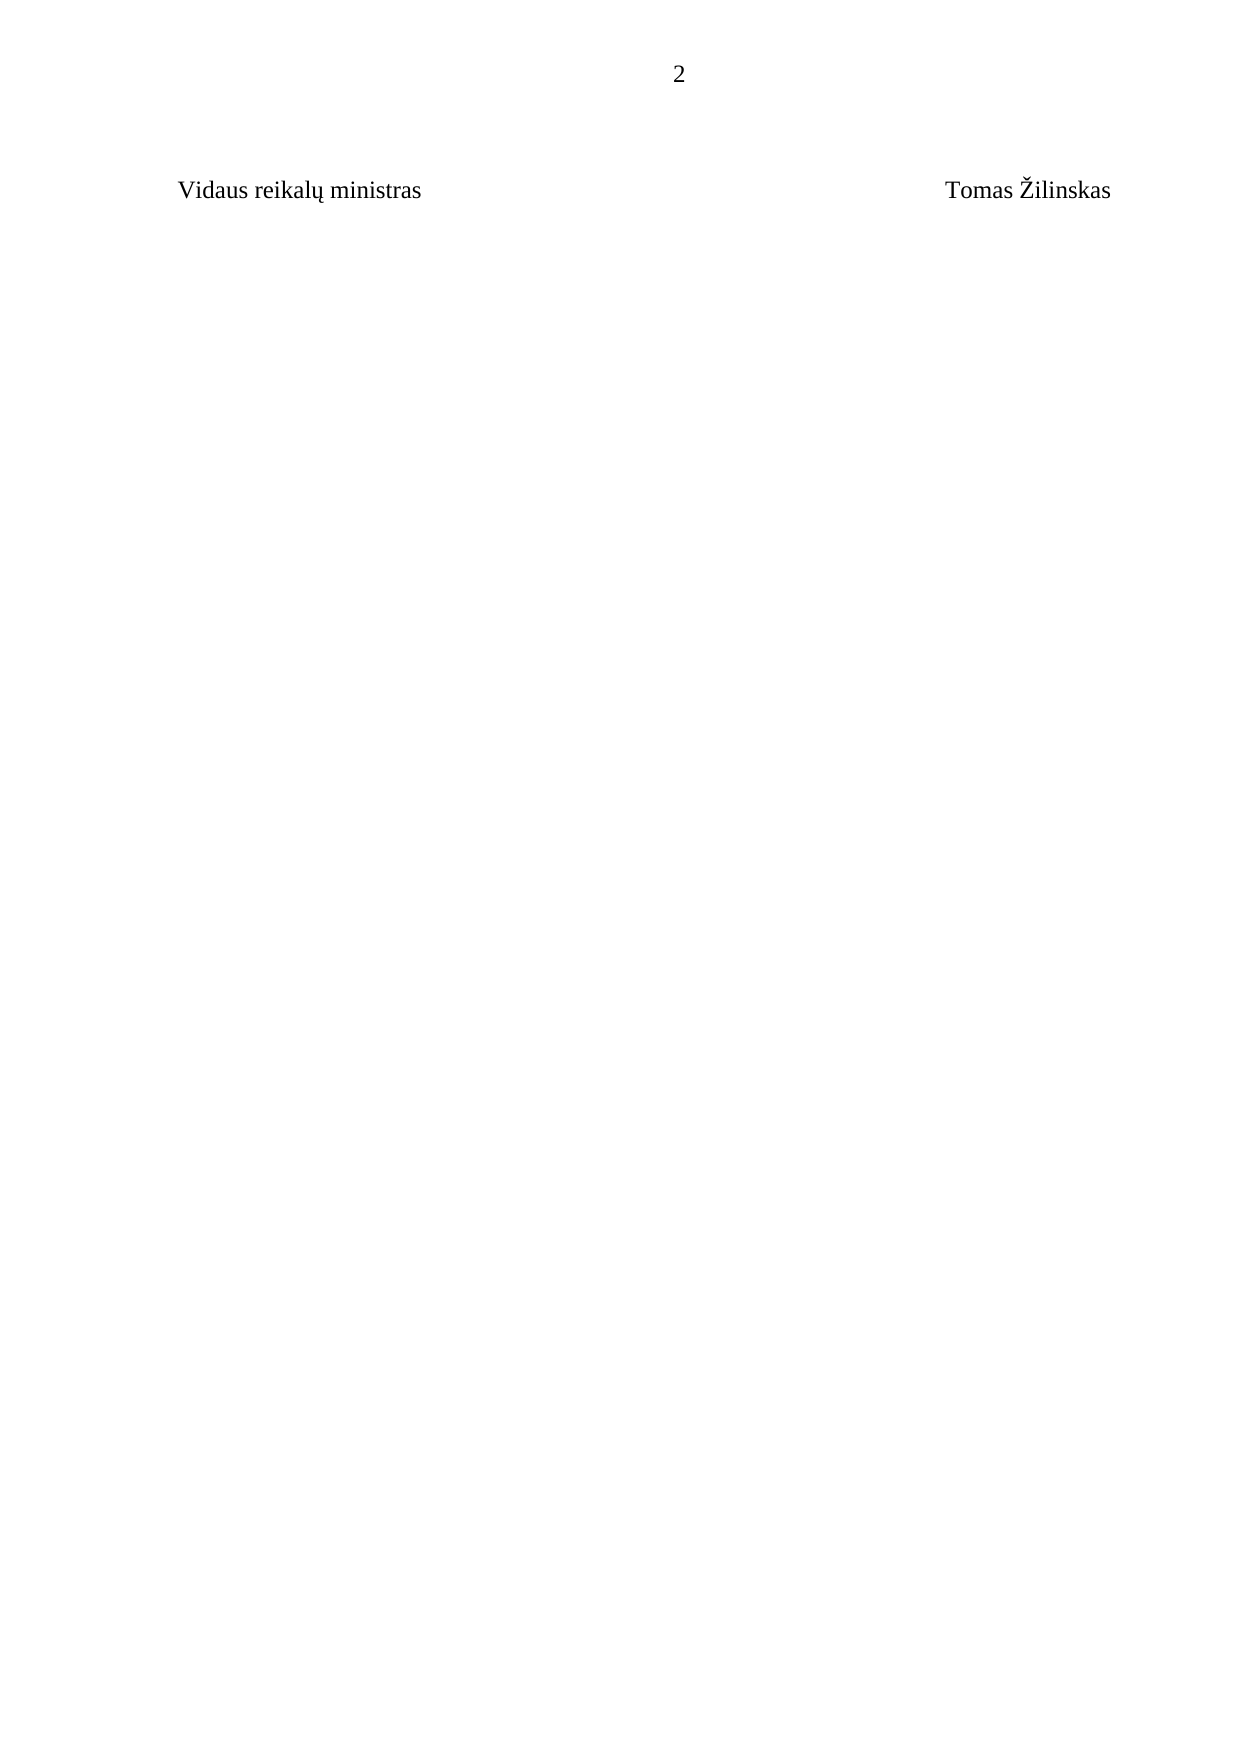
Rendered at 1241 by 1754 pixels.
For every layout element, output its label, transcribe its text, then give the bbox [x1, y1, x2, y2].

text Vidaus reikalų ministras Tomas Žilinskas [177, 176, 1181, 204]
